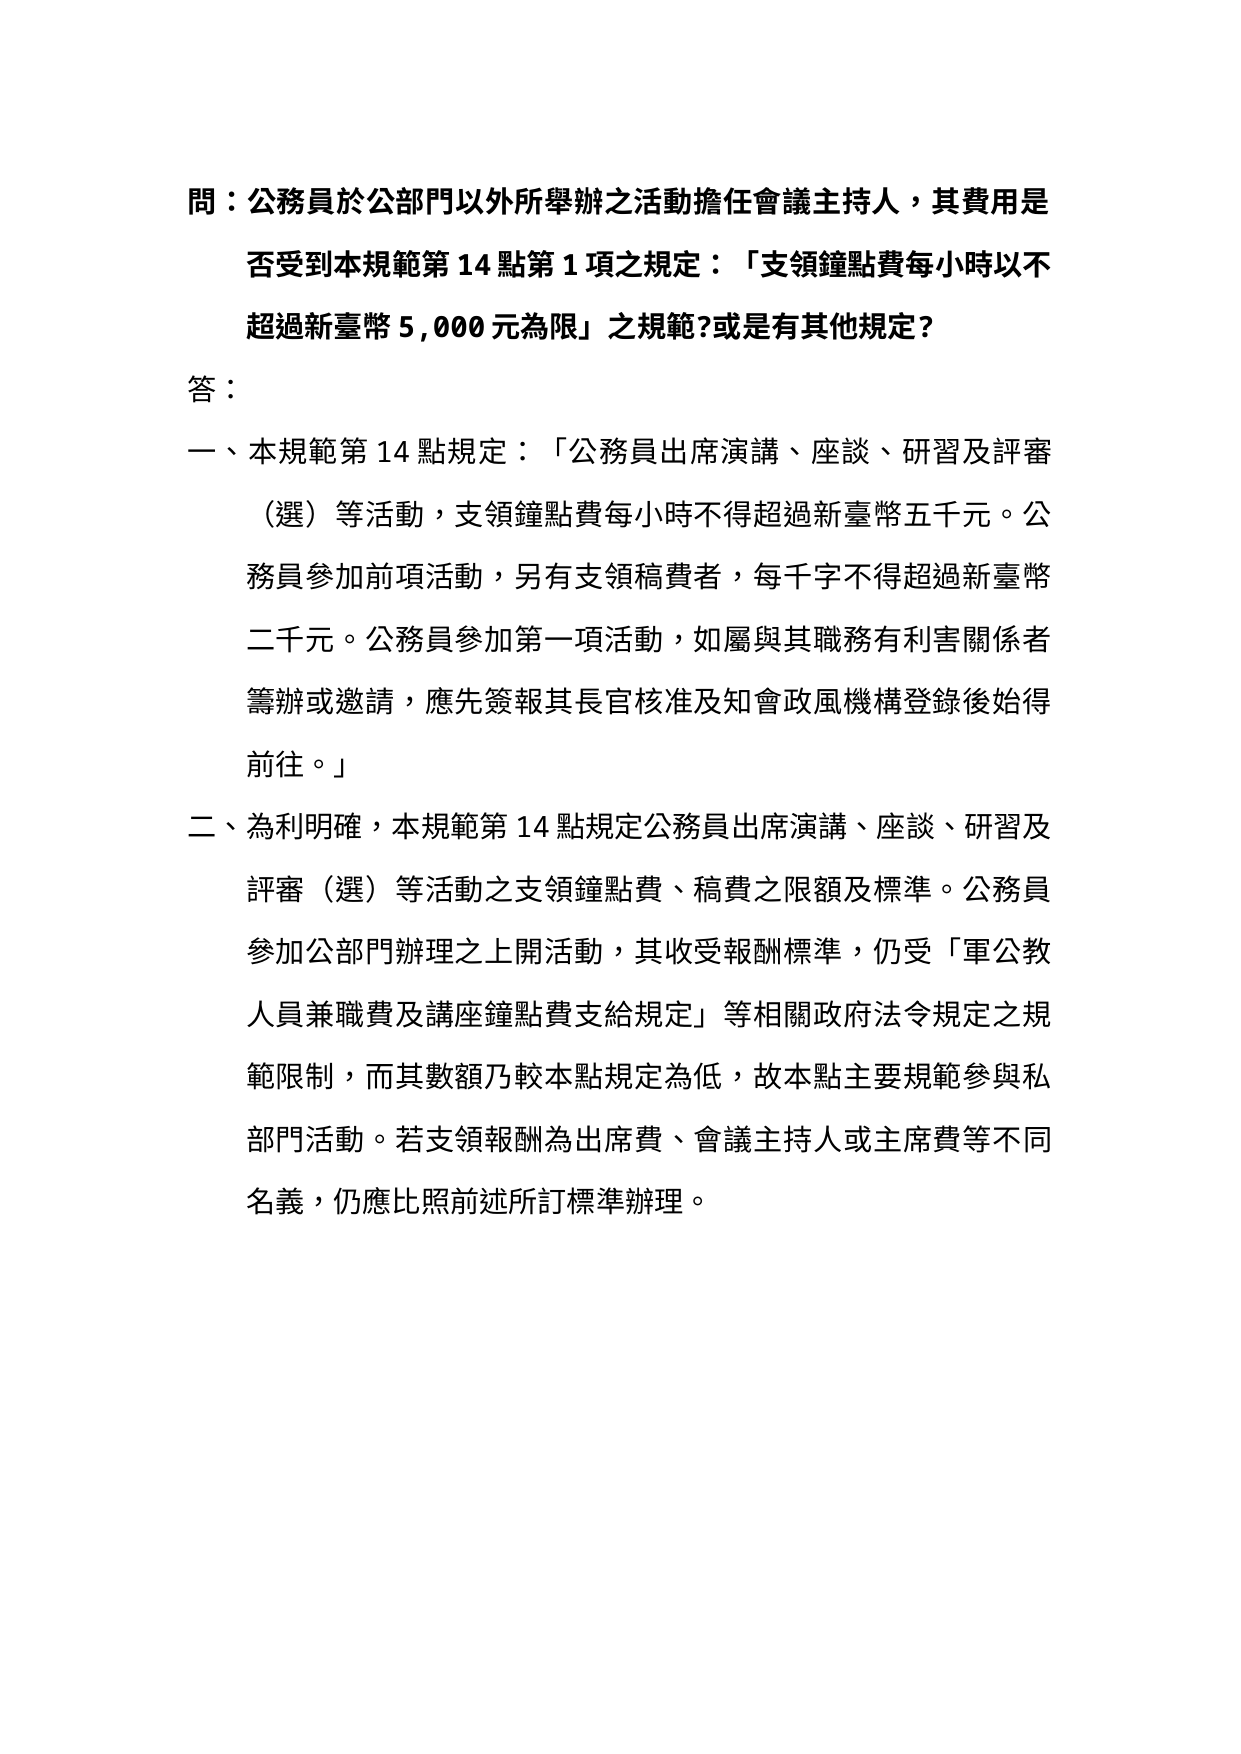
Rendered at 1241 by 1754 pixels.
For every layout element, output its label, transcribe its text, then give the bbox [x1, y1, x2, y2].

text 問：公務員於公部門以外所舉辦之活動擔任會議主持人，其費用是否受到本規範第14點第1項之規定：「支領鐘點費每小時以不超過新臺幣5,000元為限」之規範?或是有其他規定? [187, 158, 1053, 346]
text 二、為利明確，本規範第14點規定公務員出席演講、座談、研習及評審（選）等活動之支領鐘點費、稿費之限額及標準。公務員參加公部門辦理之上開活動，其收受報酬標準，仍受「軍公教人員兼職費及講座鐘點費支給規定」等相關政府法令規定之規範限制，而其數額乃較本點規定為低，故本點主要規範參與私部門活動。若支領報酬為出席費、會議主持人或主席費等不同名義，仍應比照前述所訂標準辦理。 [187, 783, 1053, 1221]
text 答： [187, 346, 1053, 408]
text 一、本規範第14點規定：「公務員出席演講、座談、研習及評審（選）等活動，支領鐘點費每小時不得超過新臺幣五千元。公務員參加前項活動，另有支領稿費者，每千字不得超過新臺幣二千元。公務員參加第一項活動，如屬與其職務有利害關係者籌辦或邀請，應先簽報其長官核准及知會政風機構登錄後始得前往。」 [187, 408, 1053, 783]
